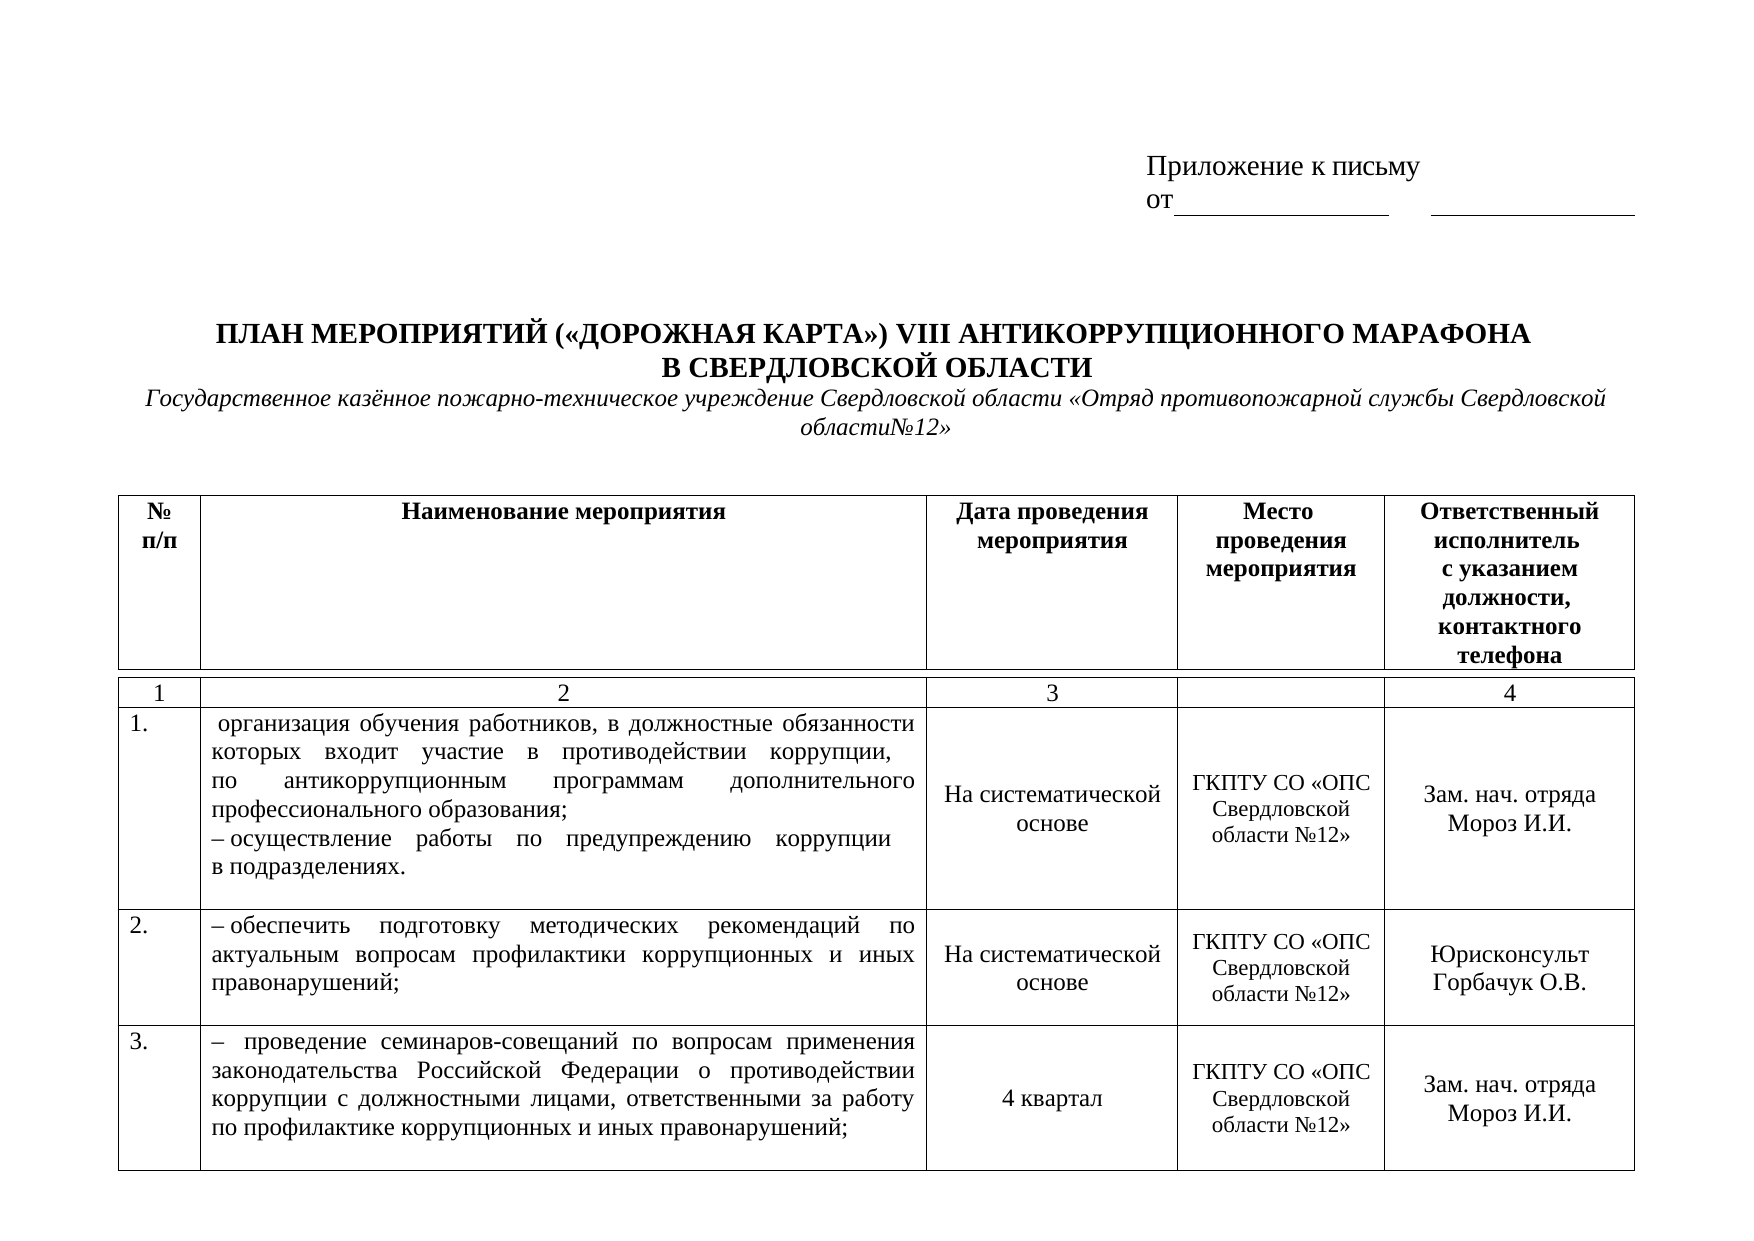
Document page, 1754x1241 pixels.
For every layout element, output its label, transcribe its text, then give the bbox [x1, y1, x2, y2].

table_cell Зам. нач. отряда Мороз И.И. [1385, 1026, 1634, 1170]
table_cell 2. [119, 910, 200, 1025]
table_header Ответственный исполнитель с указанием должности, контактного телефона [1385, 496, 1634, 668]
table_header [1178, 678, 1384, 707]
text ПЛАН МЕРОПРИЯТИЙ («ДОРОЖНАЯ КАРТА») VIII АНТИКОРРУПЦИОННОГО МАРАФОНА [118, 316, 1636, 350]
table_cell – проведение семинаров-совещаний по вопросам применения законодательства Российской Федерации о противодействии коррупции с должностными лицами, ответственными за работу по профилактике коррупционных и иных правонарушений; [201, 1026, 926, 1170]
table_header 3 [927, 678, 1177, 707]
table_header Дата проведения мероприятия [927, 496, 1177, 668]
text В СВЕРДЛОВСКОЙ ОБЛАСТИ [118, 350, 1636, 383]
table_header № п/п [119, 496, 200, 668]
table_cell – обеспечить подготовку методических рекомендаций по актуальным вопросам профилактики коррупционных и иных правонарушений; [201, 910, 926, 1025]
table_cell На систематической основе [927, 708, 1177, 909]
table_cell от [1145, 181, 1174, 215]
table_cell 1. [119, 708, 200, 909]
table_cell организация обучения работников, в должностные обязанности которых входит участие в противодействии коррупции, по антикоррупционным программам дополнительного профессионального образования; – осуществление работы по предупреждению коррупции в подразделениях. [201, 708, 926, 909]
table_cell ГКПТУ СО «ОПС Свердловской области №12» [1178, 910, 1384, 1025]
table_cell ГКПТУ СО «ОПС Свердловской области №12» [1178, 1026, 1384, 1170]
table_header 2 [201, 678, 926, 707]
table_cell 4 квартал [927, 1026, 1177, 1170]
table_header 4 [1385, 678, 1634, 707]
table_cell %REG_NUM% [1431, 181, 1635, 215]
text Государственное казённое пожарно-техническое учреждение Свердловской области «Отряд противопожарной службы Свердловской области№12» [118, 383, 1636, 441]
table_cell Юрисконсульт Горбачук О.В. [1385, 910, 1634, 1025]
table_cell 3. [119, 1026, 200, 1170]
table_header 1 [119, 678, 200, 707]
table_header Приложение к письму [1145, 148, 1638, 181]
table_cell ГКПТУ СО «ОПС Свердловской области №12» [1178, 708, 1384, 909]
table_cell На систематической основе [927, 910, 1177, 1025]
table_cell № [1389, 181, 1431, 215]
table_cell Зам. нач. отряда Мороз И.И. [1385, 708, 1634, 909]
table_cell %REG_DATE% [1174, 181, 1389, 215]
table_header Наименование мероприятия [201, 496, 926, 668]
table_header Место проведения мероприятия [1178, 496, 1384, 668]
